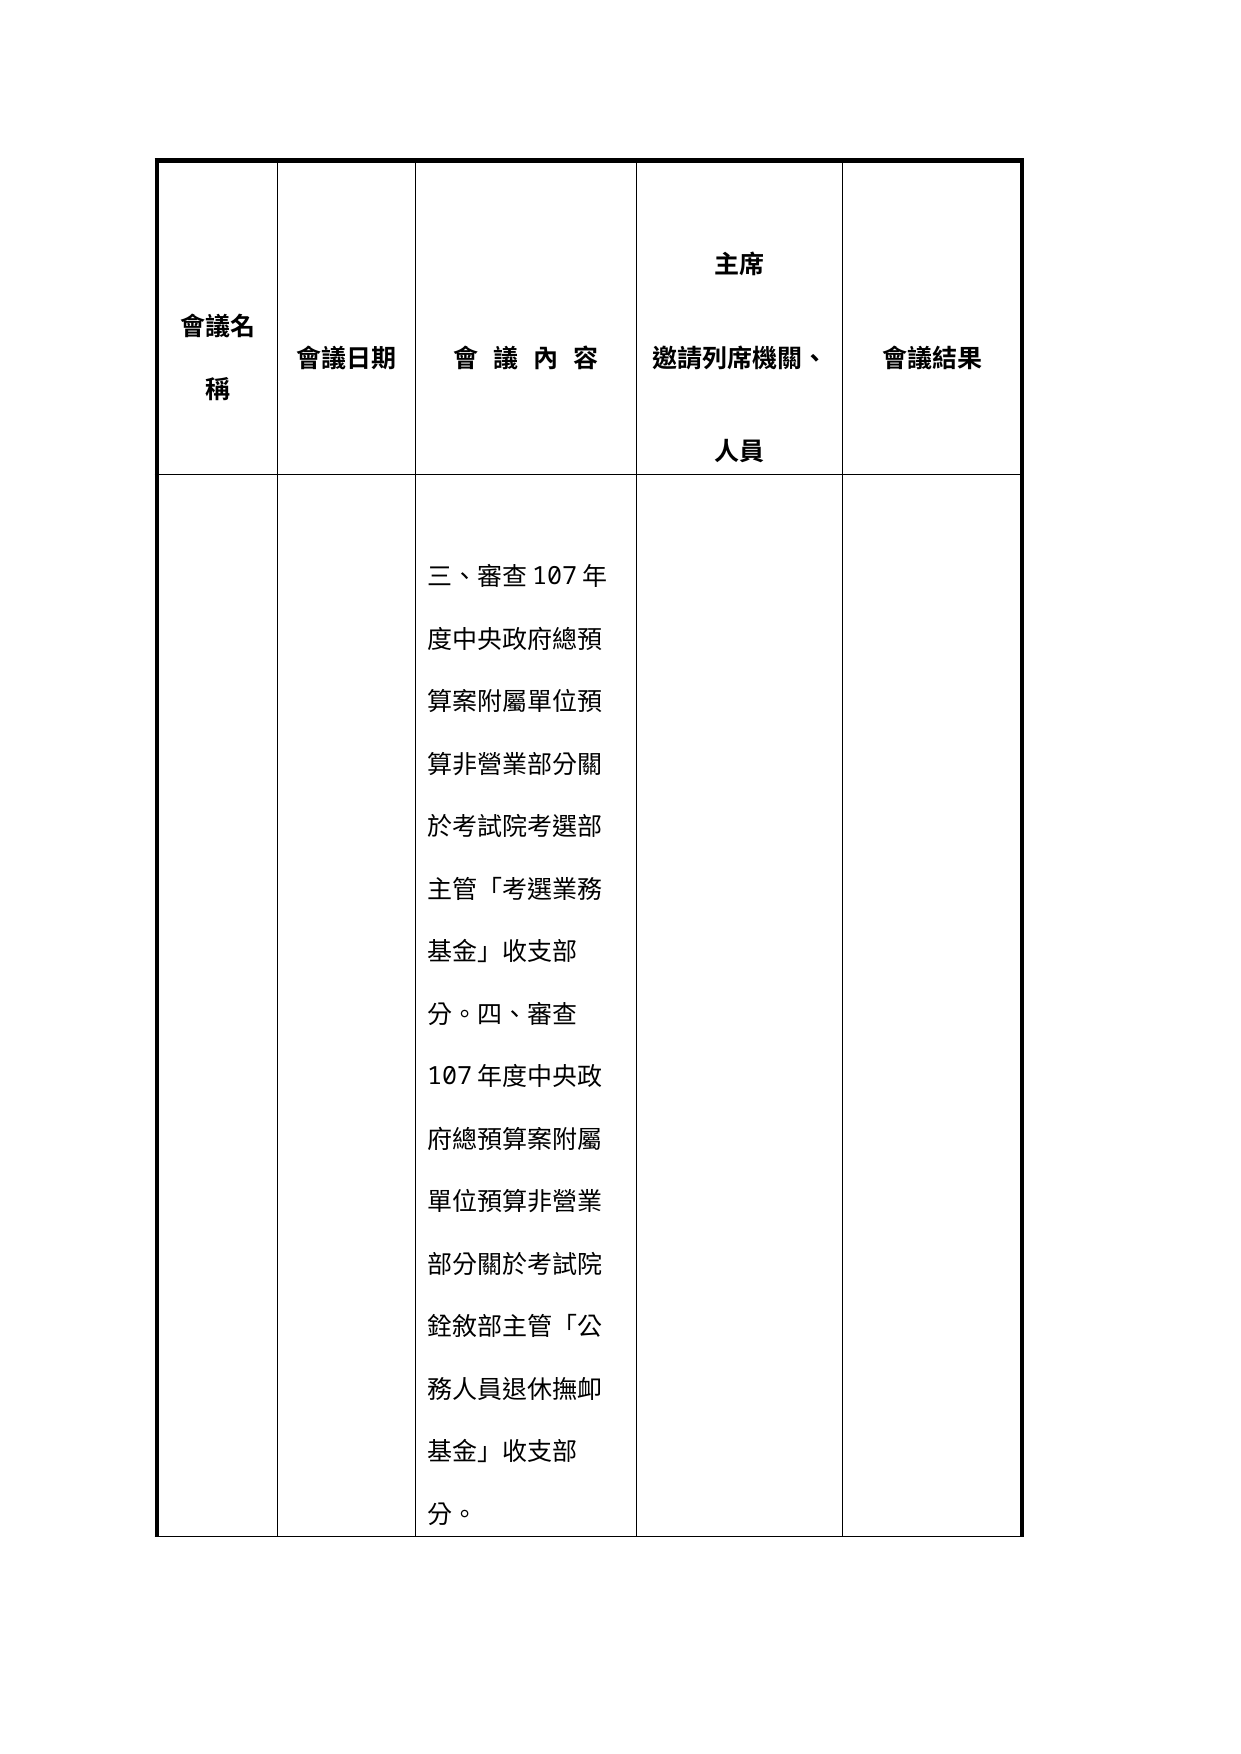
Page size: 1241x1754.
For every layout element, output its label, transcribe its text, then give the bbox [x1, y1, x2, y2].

table_cell 三、審查107年度中央政府總預算案附屬單位預算非營業部分關於考試院考選部主管「考選業務基金」收支部分。四、審查107年度中央政府總預算案附屬單位預算非營業部分關於考試院銓敘部主管「公務人員退休撫卹基金」收支部分。 [416, 475, 636, 1536]
table_header 會議名稱 [159, 163, 277, 474]
table_cell [843, 475, 1020, 1536]
table_cell [159, 475, 277, 1536]
table_cell [637, 475, 842, 1536]
table_cell [278, 475, 415, 1536]
table_header 主席 邀請列席機關、 人員 [637, 163, 842, 474]
table_header 會議結果 [843, 163, 1020, 474]
table_header 會議日期 [278, 163, 415, 474]
table_header 會議內容 [416, 163, 636, 474]
